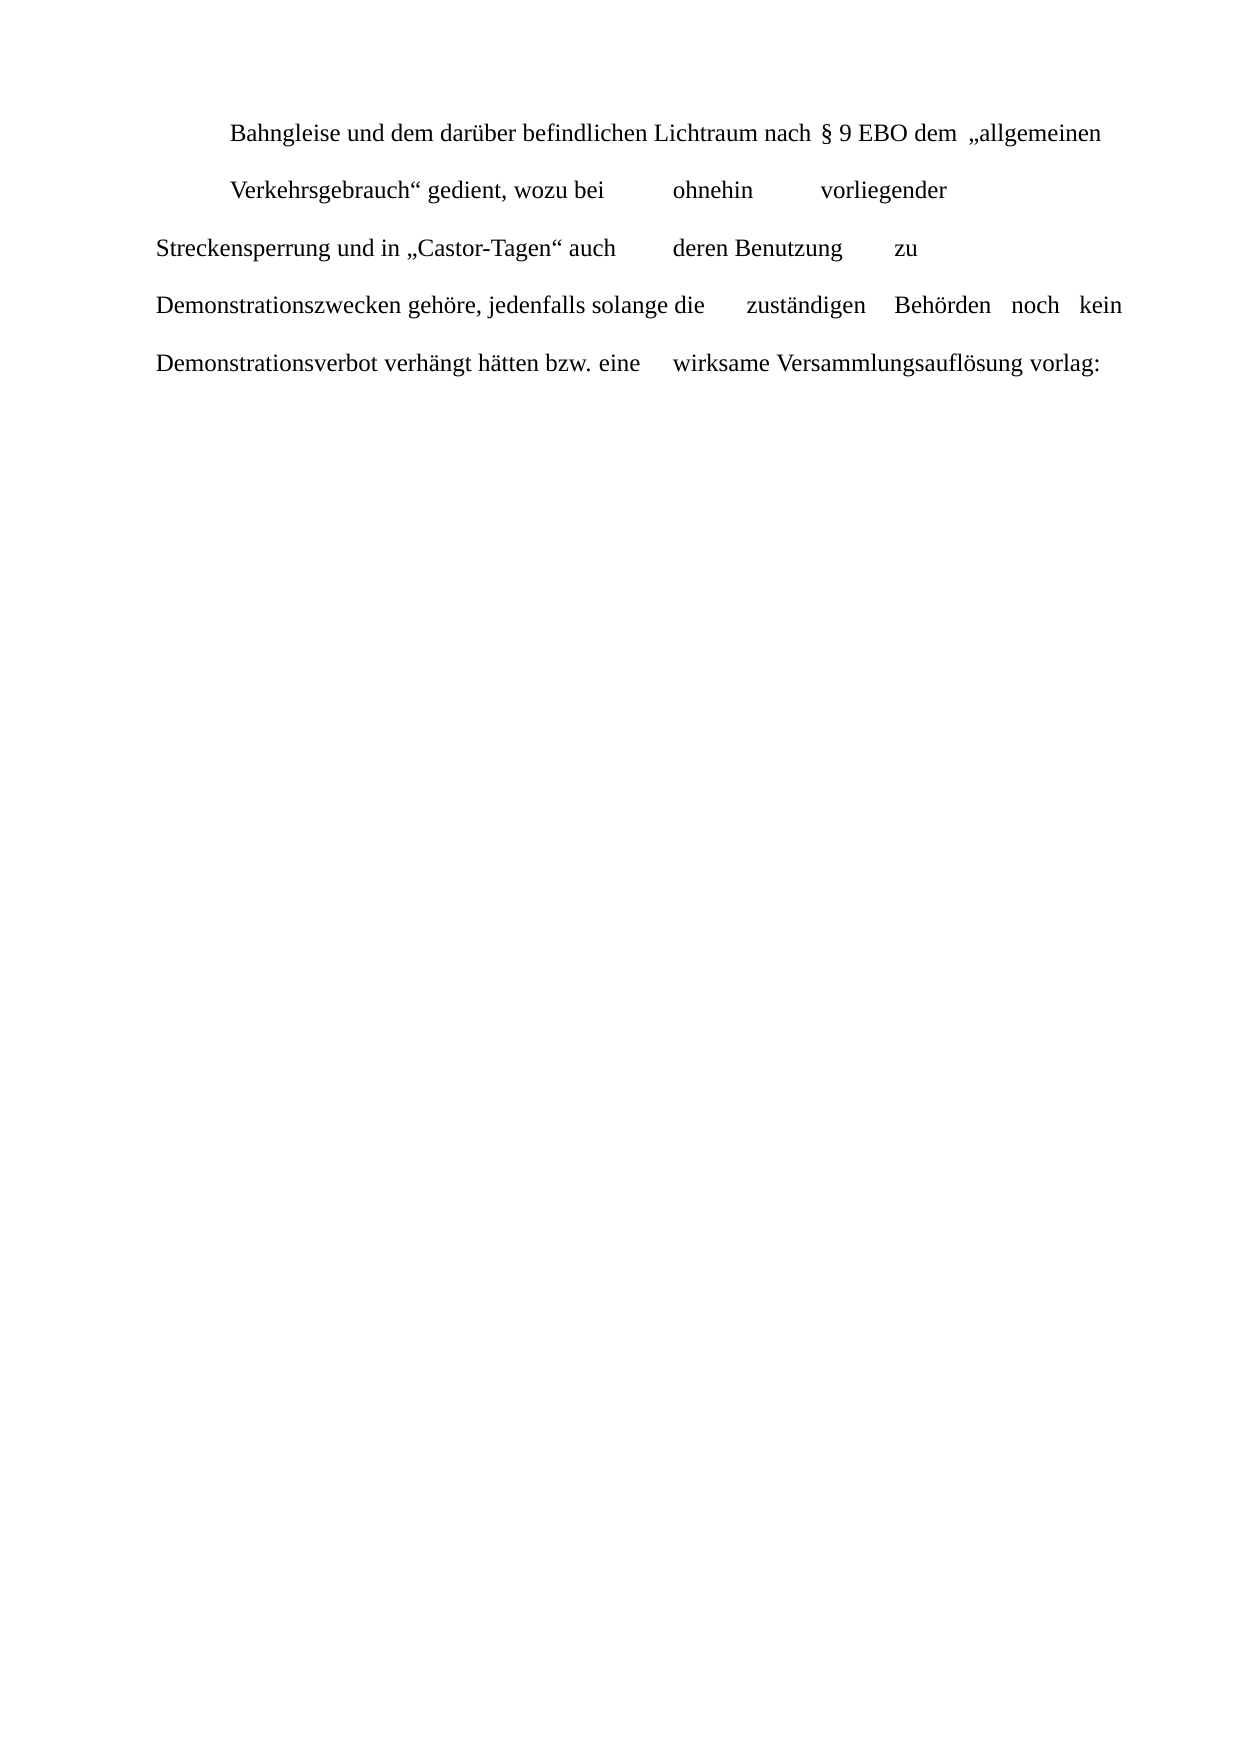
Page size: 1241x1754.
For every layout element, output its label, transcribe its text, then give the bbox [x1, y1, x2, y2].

text Bahngleise und dem darüber befindlichen Lichtraum nach § 9 EBO dem „allgemeinen Verkehrsgebrauch“ gedient, wozu bei ohnehin vorliegender Streckensperrung und in „Castor-Tagen“ auch deren Benutzung zu Demonstrationszwecken gehöre, jedenfalls solange die zuständigen Behörden noch kein Demonstrationsverbot verhängt hätten bzw. eine wirksame Versammlungsauflösung vorlag: [156, 118, 1122, 377]
